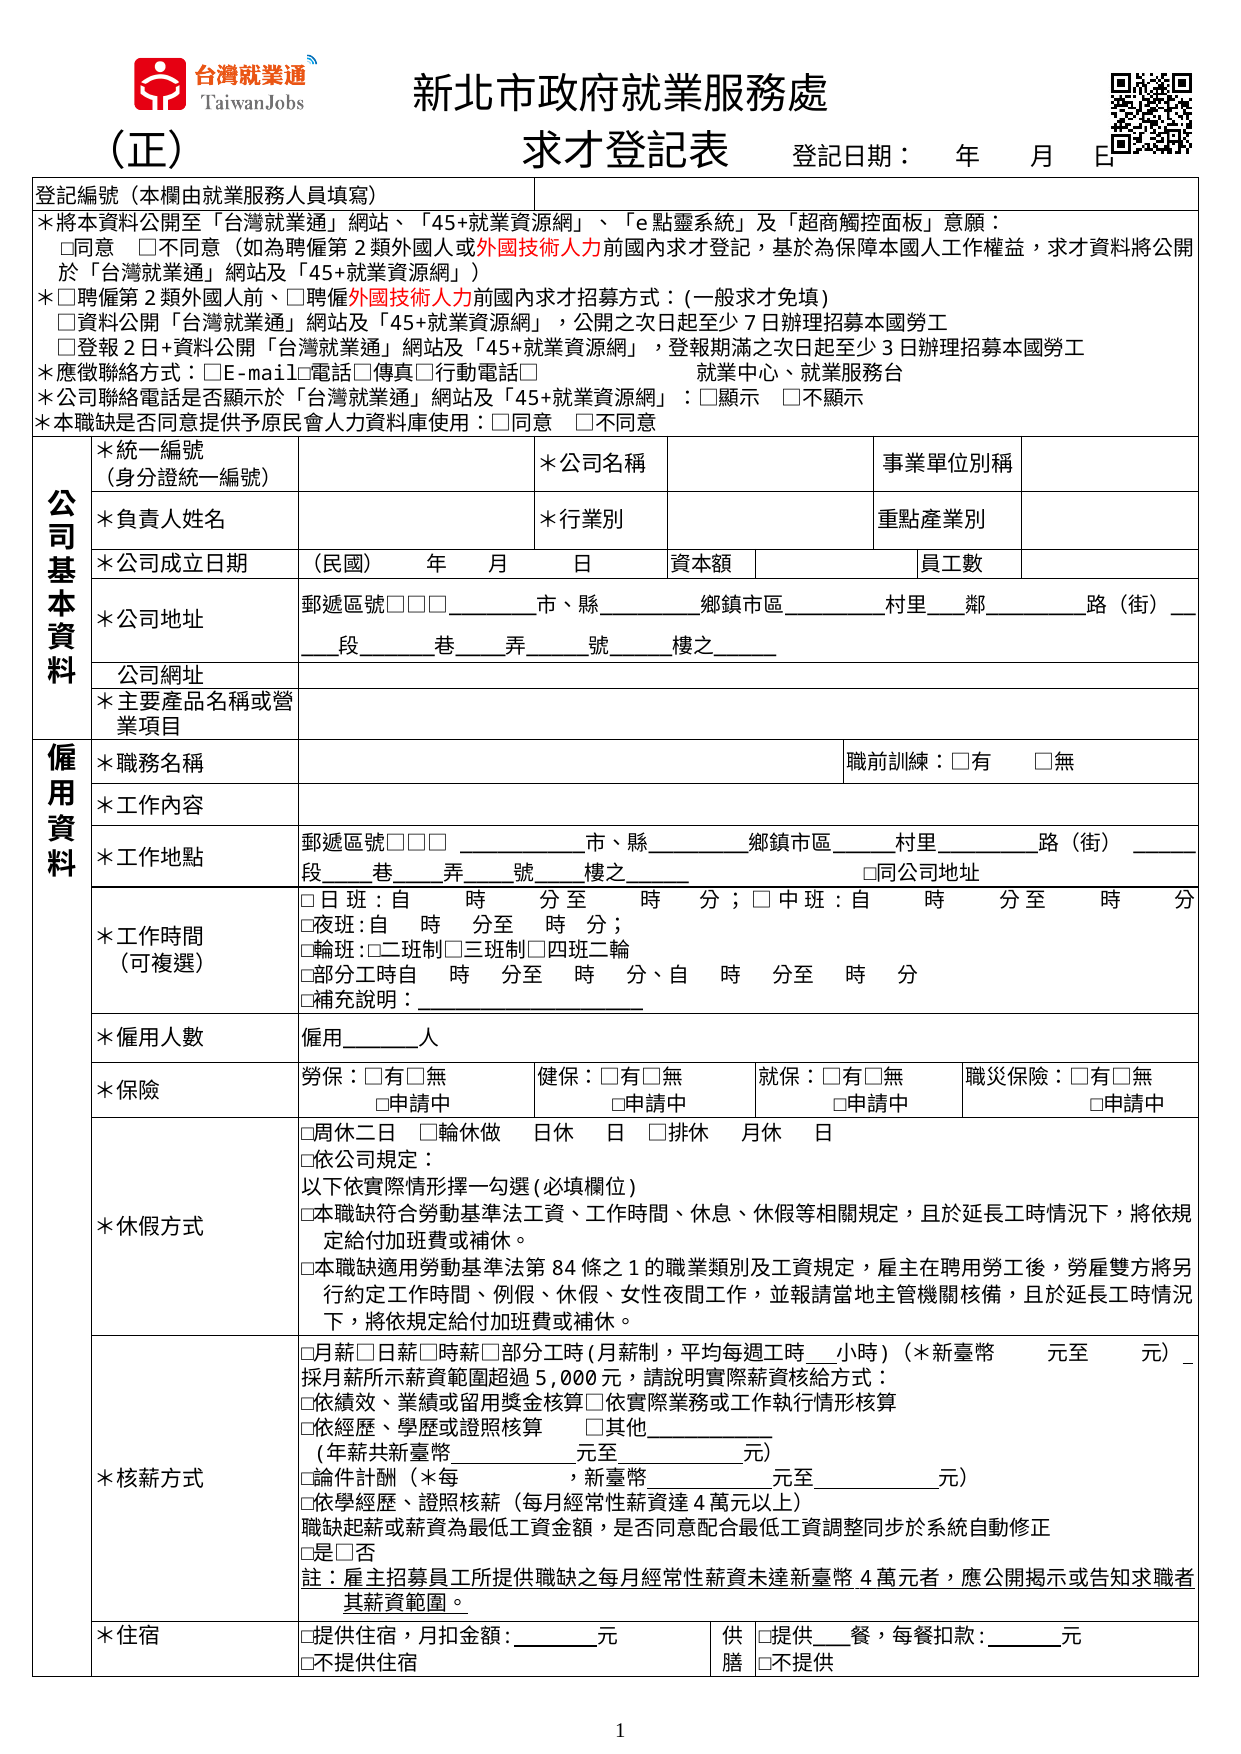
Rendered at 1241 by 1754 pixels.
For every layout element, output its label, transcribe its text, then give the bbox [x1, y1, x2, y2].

table_cell ＊將本資料公開至「台灣就業通」網站、「45+就業資源網」、「e點靈系統」及「超商觸控面板」意願： □同意 □不同意（如為聘僱第2類外國人或外國技術人力前國內求才登記，基於為保障本國人工作權益，求才資料將公開於「台灣就業通」網站及「45+就業資源網」） ＊□聘僱第2類外國人前、□聘僱外國技術人力前國內求才招募方式：(一般求才免填) □資料公開「台灣就業通」網站及「45+就業資源網」，公開之次日起至少7日辦理招募本國勞工 □登報2日+資料公開「台灣就業通」網站及「45+就業資源網」，登報期滿之次日起至少3日辦理招募本國勞工 ＊應徵聯絡方式：□E-mail□電話□傳真□行動電話□ 就業中心、就業服務台 ＊公司聯絡電話是否顯示於「台灣就業通」網站及「45+就業資源網」：□顯示 □不顯示 ＊本職缺是否同意提供予原民會人力資料庫使用：□同意 □不同意 [33, 211, 1198, 436]
table_cell 公司網址 [92, 663, 298, 688]
table_cell 勞保：□有□無 □申請中 [299, 1063, 534, 1117]
table_cell ＊住宿 [92, 1622, 298, 1676]
table_cell ＊工作地點 [92, 826, 298, 886]
table_cell 僱用______人 [299, 1014, 1198, 1062]
table_cell [668, 437, 873, 491]
table_cell [299, 689, 1198, 739]
table_cell [299, 437, 534, 491]
table_cell 員工數 [918, 550, 1021, 578]
table_cell 郵遞區號□□□ __________市、縣________鄉鎮市區_____村里________路（街） _____段____巷____弄____號____樓之_____ □同公司地址 [299, 826, 1198, 886]
table_cell 郵遞區號□□□_______市、縣________鄉鎮市區________村里___鄰________路（街）_____段______巷____弄_____號_____樓之_____ [299, 579, 1198, 662]
table_cell □月薪□日薪□時薪□部分工時(月薪制，平均每週工時 小時)（＊新臺幣 元至 元） 採月薪所示薪資範圍超過5,000元，請說明實際薪資核給方式： □依績效、業績或留用獎金核算□依實際業務或工作執行情形核算 □依經歷、學歷或證照核算 □其他__________ (年薪共新臺幣 元至 元） □論件計酬（＊每 ，新臺幣 元至 元） □依學經歷、證照核薪（每月經常性薪資達4萬元以上） 職缺起薪或薪資為最低工資金額，是否同意配合最低工資調整同步於系統自動修正 □是□否 註：雇主招募員工所提供職缺之每月經常性薪資未達新臺幣4萬元者，應公開揭示或告知求職者其薪資範圍。 [299, 1336, 1198, 1621]
table_cell 資本額 [668, 550, 755, 578]
table_header 登記編號（本欄由就業服務人員填寫） [33, 178, 534, 209]
table_cell □提供住宿，月扣金額: 元 □不提供住宿 [299, 1622, 710, 1676]
table_cell [1022, 550, 1198, 578]
table_cell [1022, 437, 1198, 491]
table_cell □日班:自 時 分至 時 分；□中班:自 時 分至 時 分 □夜班:自 時 分至 時 分； □輪班:□二班制□三班制□四班二輪 □部分工時自 時 分至 時 分、自 時 分至 時 分 □補充說明：__________________ [299, 888, 1198, 1012]
table_cell 職災保險：□有□無 □申請中 [963, 1063, 1198, 1117]
table_cell [299, 784, 1198, 825]
table_cell ＊主要產品名稱或營業項目 [92, 689, 298, 739]
table_cell 公司基本資料 [33, 437, 91, 739]
table_cell 供膳 [711, 1622, 755, 1676]
table_cell ＊行業別 [535, 492, 667, 549]
table_cell 僱用資料 [33, 740, 91, 1676]
table_cell ＊休假方式 [92, 1118, 298, 1335]
table_cell ＊工作時間 （可複選） [92, 888, 298, 1012]
table_cell □周休二日 □輪休做 日休 日 □排休 月休 日 □依公司規定： 以下依實際情形擇一勾選(必填欄位) □本職缺符合勞動基準法工資、工作時間、休息、休假等相關規定，且於延長工時情況下，將依規定給付加班費或補休。 □本職缺適用勞動基準法第84條之1的職業類別及工資規定，雇主在聘用勞工後，勞雇雙方將另行約定工作時間、例假、休假、女性夜間工作，並報請當地主管機關核備，且於延長工時情況下，將依規定給付加班費或補休。 [299, 1118, 1198, 1335]
table_cell ＊職務名稱 [92, 740, 298, 783]
table_cell ＊核薪方式 [92, 1336, 298, 1621]
table_cell 重點產業別 [874, 492, 1021, 549]
table_cell [299, 492, 534, 549]
table_cell [299, 740, 843, 783]
table_cell ＊負責人姓名 [92, 492, 298, 549]
table_cell [668, 492, 873, 549]
table_cell 健保：□有□無 □申請中 [535, 1063, 755, 1117]
table_cell □提供___餐，每餐扣款: 元 □不提供 [756, 1622, 1198, 1676]
table_cell ＊公司地址 [92, 579, 298, 662]
table_cell ＊僱用人數 [92, 1014, 298, 1062]
table_cell ＊保險 [92, 1063, 298, 1117]
table_cell [299, 663, 1198, 688]
text （正） 求才登記表 登記日期： 年 月 日 [59, 117, 1181, 177]
table_header [535, 178, 1198, 209]
table_cell ＊公司名稱 [535, 437, 667, 491]
text 新北市政府就業服務處 [59, 75, 1107, 117]
table_cell ＊公司成立日期 [92, 550, 298, 578]
table_cell [1022, 492, 1198, 549]
table_cell （民國） 年 月 日 [299, 550, 667, 578]
table_cell 事業單位別稱 [874, 437, 1021, 491]
table_cell 就保：□有□無 □申請中 [756, 1063, 962, 1117]
table_cell ＊統一編號 （身分證統一編號） [92, 437, 298, 491]
table_cell ＊工作內容 [92, 784, 298, 825]
table_cell [756, 550, 917, 578]
table_cell 職前訓練：□有 □無 [844, 740, 1198, 783]
